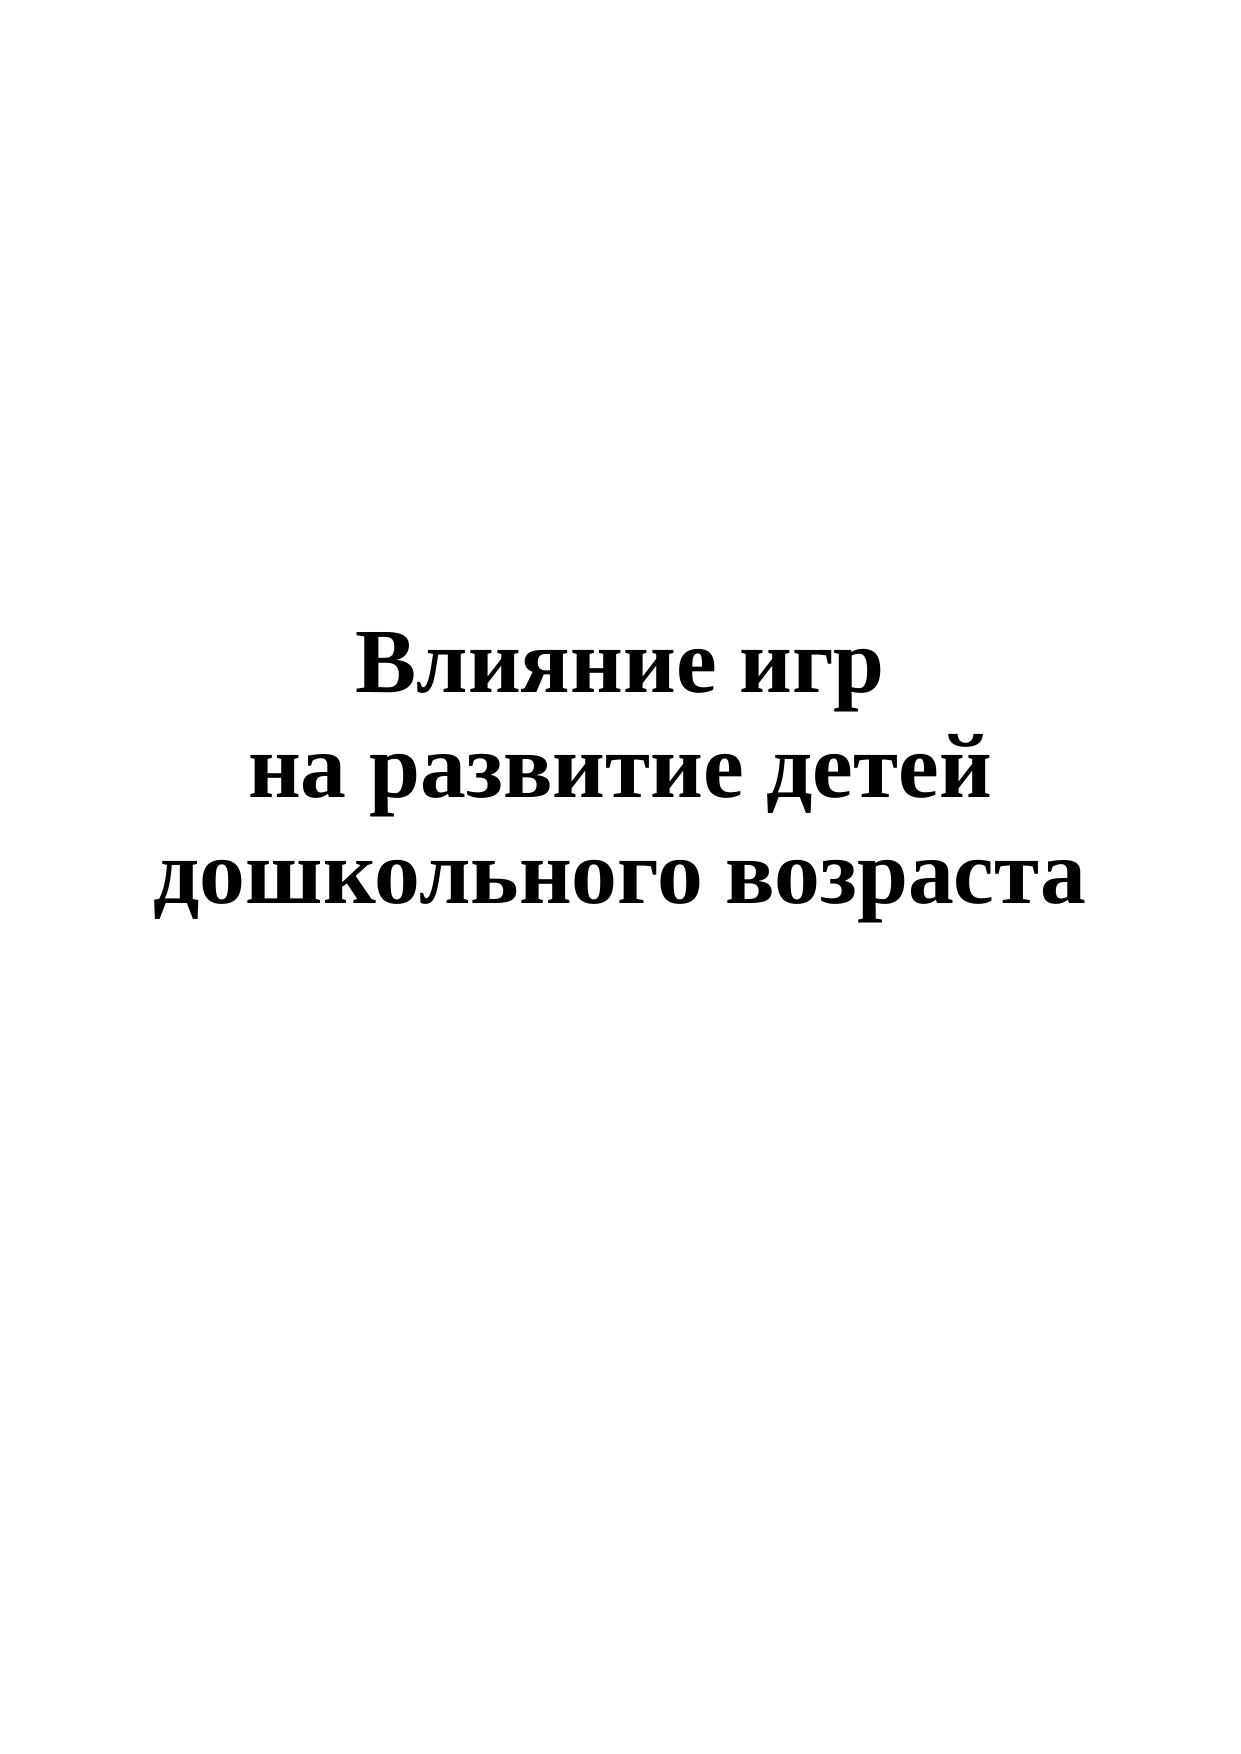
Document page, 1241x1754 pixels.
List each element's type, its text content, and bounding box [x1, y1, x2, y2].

text на развитие детей дошкольного возраста [118, 712, 1122, 923]
text Влияние игр [118, 607, 1122, 712]
